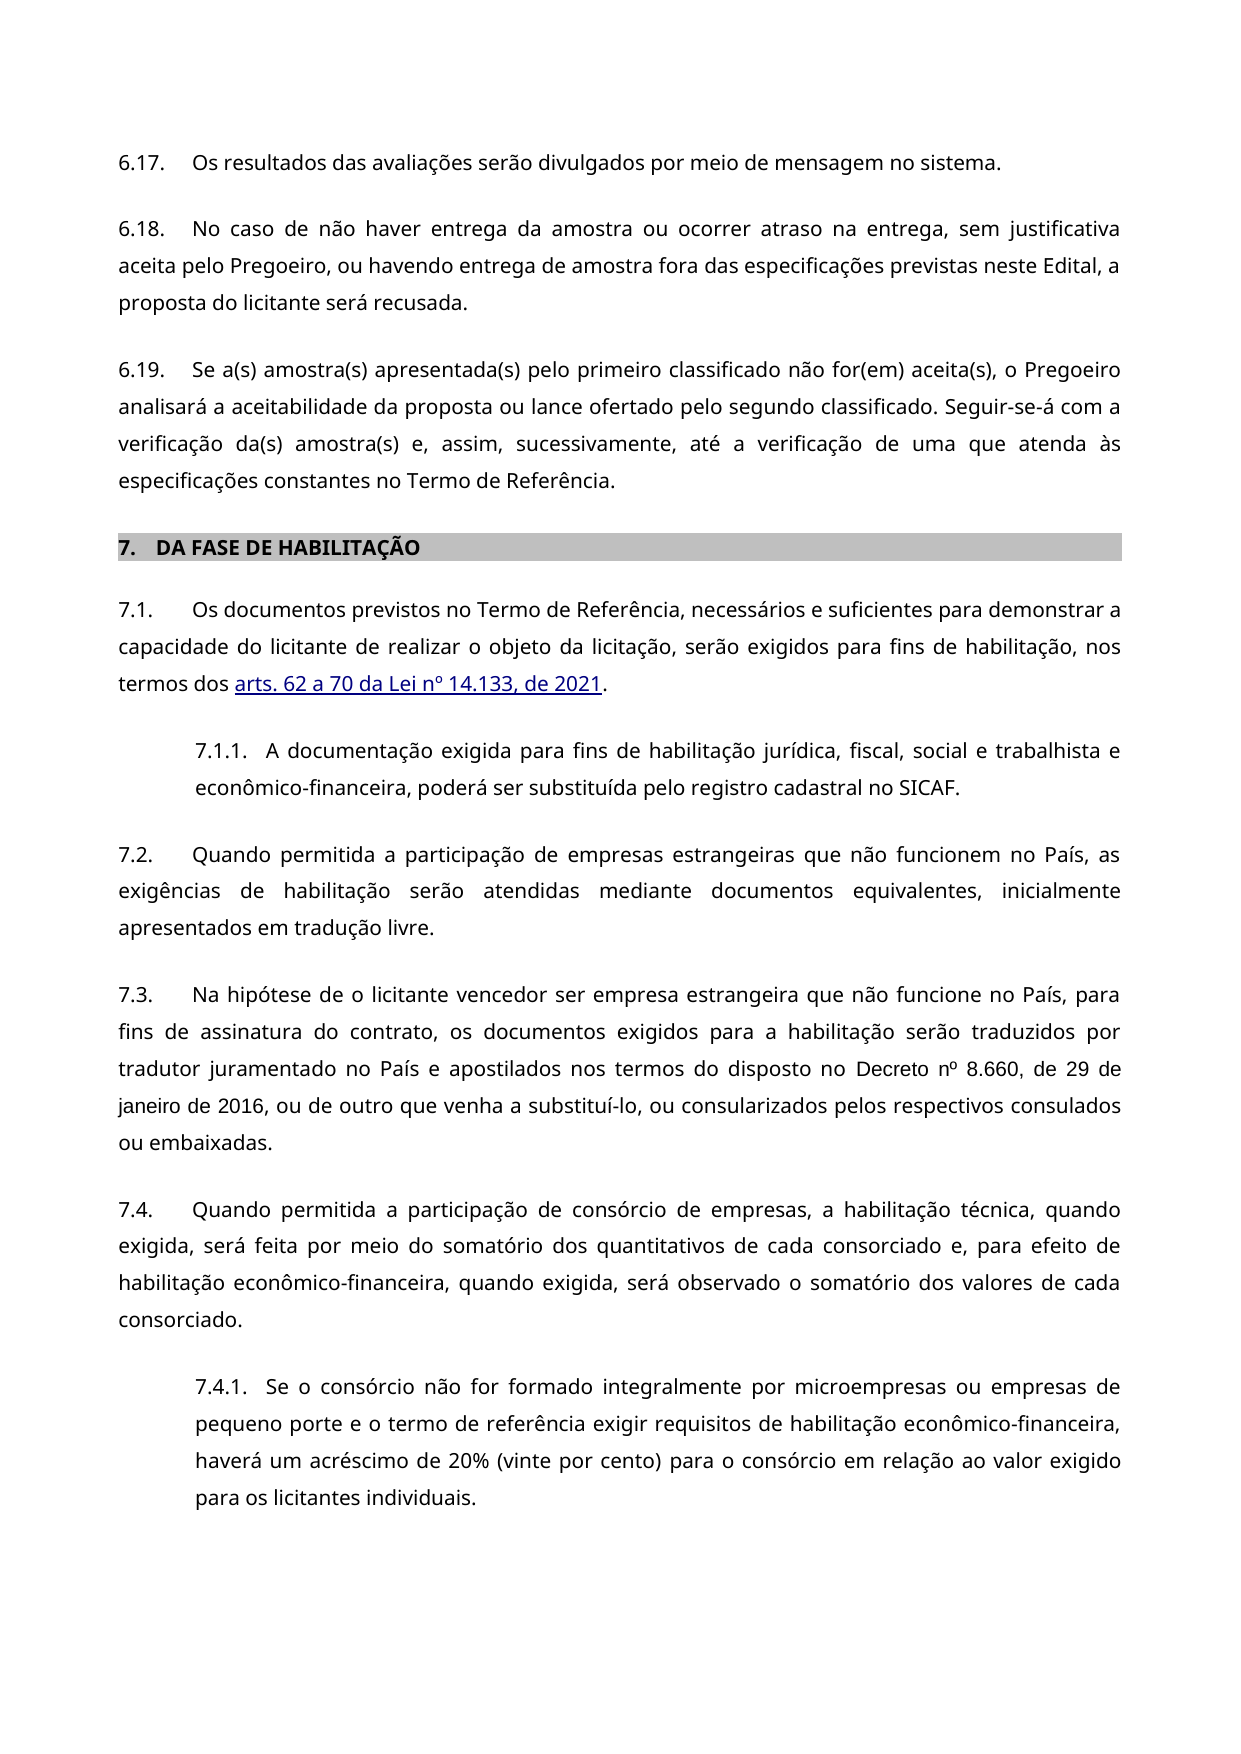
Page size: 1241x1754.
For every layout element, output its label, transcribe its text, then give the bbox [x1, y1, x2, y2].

list Quando permitida a participação de consórcio de empresas, a habilitação técnica, quando exigida, será feita por meio do somatório dos quantitativos de cada consorciado e, para efeito de habilitação econômico-financeira, quando exigida, será observado o somatório dos valores de cada consorciado. [118, 1195, 1122, 1334]
list No caso de não haver entrega da amostra ou ocorrer atraso na entrega, sem justificativa aceita pelo Pregoeiro, ou havendo entrega de amostra fora das especificações previstas neste Edital, a proposta do licitante será recusada. [118, 214, 1122, 317]
list Se o consórcio não for formado integralmente por microempresas ou empresas de pequeno porte e o termo de referência exigir requisitos de habilitação econômico-financeira, haverá um acréscimo de 20% (vinte por cento) para o consórcio em relação ao valor exigido para os licitantes individuais. [195, 1372, 1122, 1511]
list Quando permitida a participação de empresas estrangeiras que não funcionem no País, as exigências de habilitação serão atendidas mediante documentos equivalentes, inicialmente apresentados em tradução livre. [118, 840, 1122, 942]
list Os resultados das avaliações serão divulgados por meio de mensagem no sistema. [118, 148, 1122, 176]
list A documentação exigida para fins de habilitação jurídica, fiscal, social e trabalhista e econômico-ﬁnanceira, poderá ser substituída pelo registro cadastral no SICAF. [195, 736, 1122, 801]
subtitle DA FASE DE HABILITAÇÃO [118, 533, 1122, 561]
list Os documentos previstos no Termo de Referência, necessários e suficientes para demonstrar a capacidade do licitante de realizar o objeto da licitação, serão exigidos para fins de habilitação, nos termos dos arts. 62 a 70 da Lei nº 14.133, de 2021. [118, 595, 1122, 697]
list Na hipótese de o licitante vencedor ser empresa estrangeira que não funcione no País, para ﬁns de assinatura do contrato, os documentos exigidos para a habilitação serão traduzidos por tradutor juramentado no País e apostilados nos termos do disposto no Decreto nº 8.660, de 29 de janeiro de 2016, ou de outro que venha a substituí-lo, ou consularizados pelos respectivos consulados ou embaixadas. [118, 980, 1122, 1156]
list Se a(s) amostra(s) apresentada(s) pelo primeiro classificado não for(em) aceita(s), o Pregoeiro analisará a aceitabilidade da proposta ou lance ofertado pelo segundo classificado. Seguir-se-á com a verificação da(s) amostra(s) e, assim, sucessivamente, até a verificação de uma que atenda às especificações constantes no Termo de Referência. [118, 355, 1122, 494]
